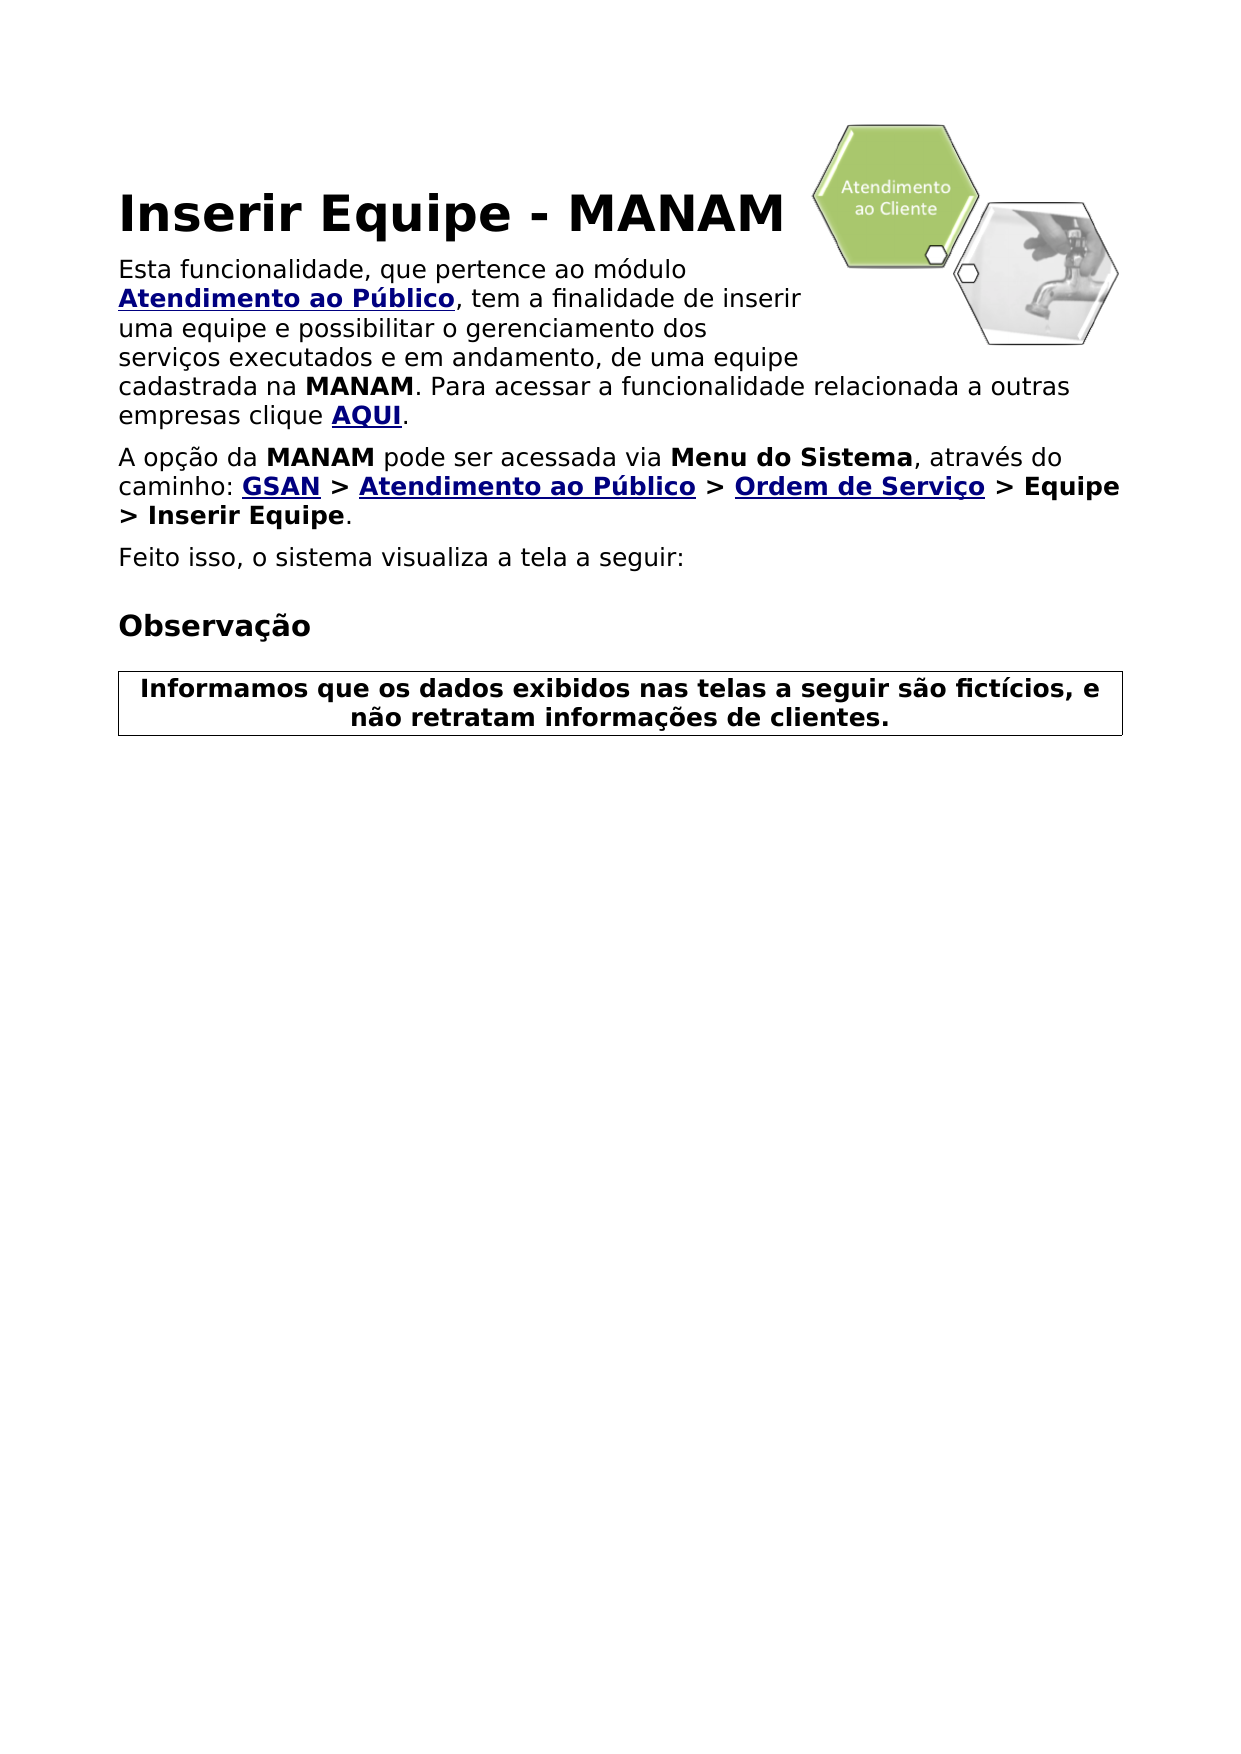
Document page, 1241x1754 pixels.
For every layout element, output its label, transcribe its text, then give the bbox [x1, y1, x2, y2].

subtitle Observação [118, 610, 1122, 644]
text Feito isso, o sistema visualiza a tela a seguir: [118, 543, 1122, 572]
text A opção da MANAM pode ser acessada via Menu do Sistema, através do caminho: GSAN > Atendimento ao Público > Ordem de Serviço > Equipe > Inserir Equipe. [118, 443, 1122, 531]
table_header Informamos que os dados exibidos nas telas a seguir são fictícios, e não retratam informações de clientes. [119, 672, 1122, 735]
subtitle Inserir Equipe - MANAM [118, 185, 809, 243]
text Esta funcionalidade, que pertence ao módulo Atendimento ao Público, tem a finalidade de inserir uma equipe e possibilitar o gerenciamento dos serviços executados e em andamento, de uma equipe cadastrada na MANAM. Para acessar a funcionalidade relacionada a outras empresas clique AQUI. [118, 256, 1122, 431]
picture [809, 118, 1123, 351]
